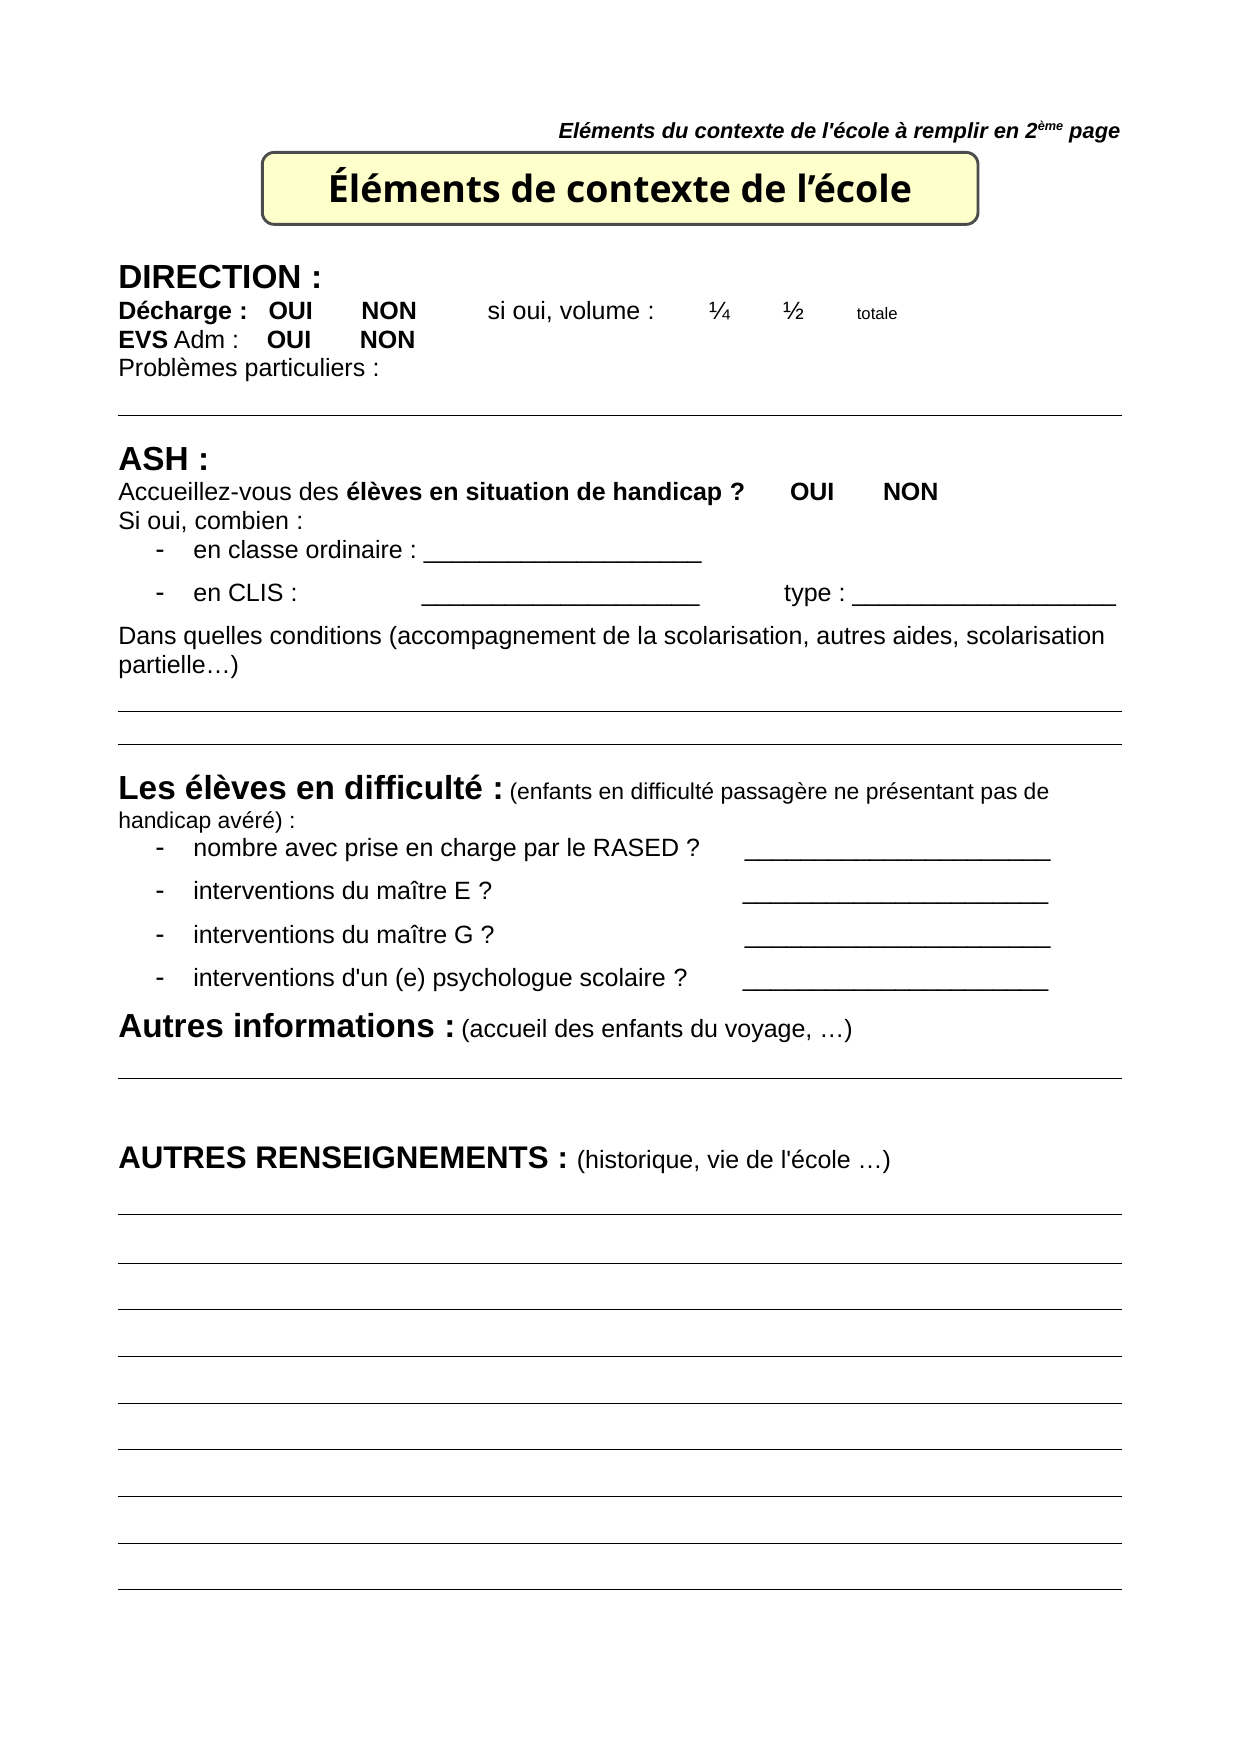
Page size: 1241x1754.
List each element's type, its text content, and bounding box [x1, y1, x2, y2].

text Accueillez-vous des élèves en situation de handicap ? OUI NON [118, 477, 1122, 506]
text Dans quelles conditions (accompagnement de la scolarisation, autres aides, scolarisation partielle…) [118, 621, 1122, 679]
text EVS Adm : OUI NON [118, 324, 1122, 353]
text Les élèves en difficulté : (enfants en difficulté passagère ne présentant pas de handicap avéré) : [118, 768, 1122, 833]
list en classe ordinaire : ____________________ [156, 535, 1122, 564]
list nombre avec prise en charge par le RASED ? ______________________ [156, 833, 1122, 862]
list interventions du maître E ? ______________________ [156, 876, 1122, 905]
text Décharge : OUI NON si oui, volume : ¼ ½ totale [118, 296, 1122, 324]
text DIRECTION : [118, 257, 1122, 296]
list interventions du maître G ? ______________________ [156, 919, 1122, 948]
text AUTRES RENSEIGNEMENTS : (historique, vie de l'école …) [118, 1139, 1122, 1175]
text Problèmes particuliers : [118, 353, 1122, 382]
text Eléments du contexte de l'école à remplir en 2ème page [118, 118, 1122, 143]
list interventions d'un (e) psychologue scolaire ? ______________________ [156, 963, 1122, 992]
text Autres informations : (accueil des enfants du voyage, …) [118, 1006, 1122, 1044]
text ASH : [118, 439, 1122, 477]
list en CLIS : ____________________ type : ___________________ [156, 578, 1122, 607]
text Si oui, combien : [118, 506, 1122, 535]
